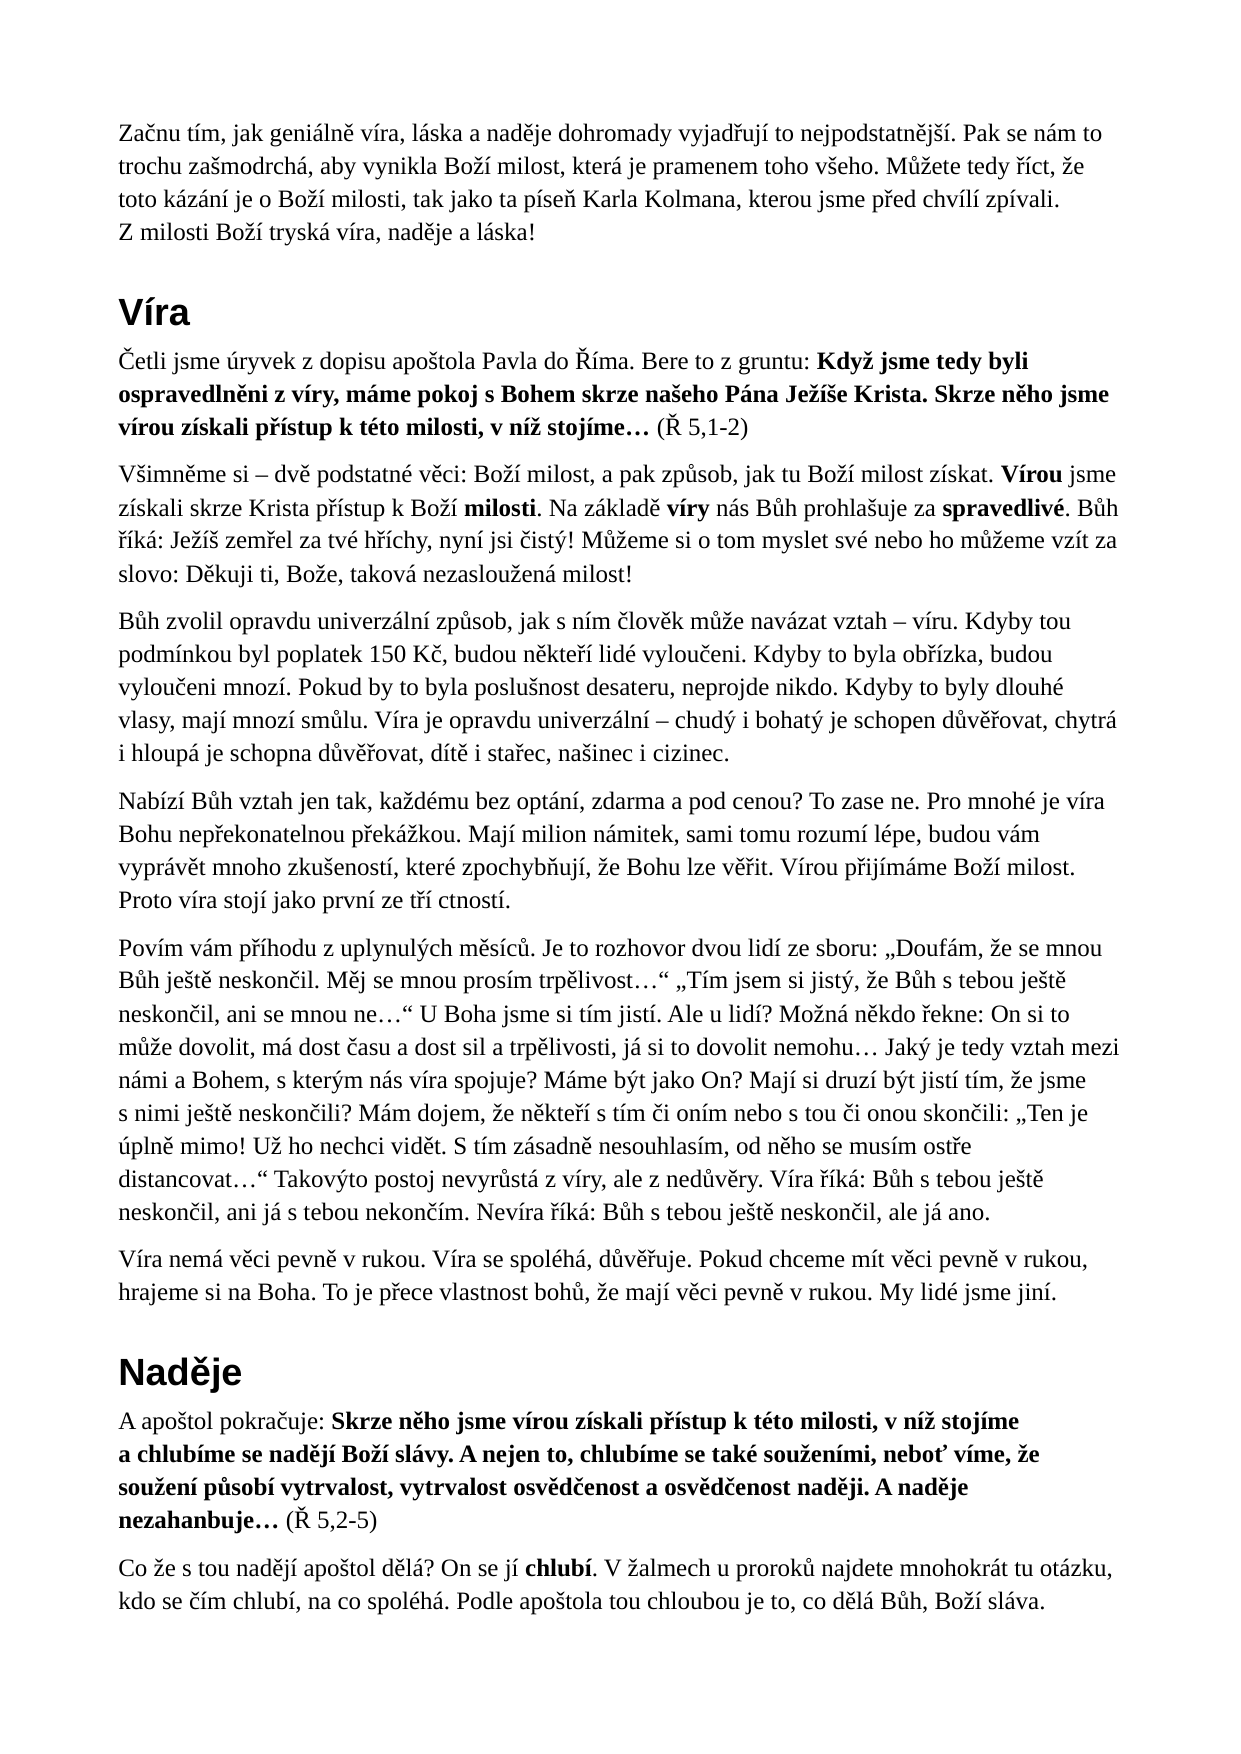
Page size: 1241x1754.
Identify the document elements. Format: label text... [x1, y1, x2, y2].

subtitle Víra [118, 290, 1122, 333]
text Bůh zvolil opravdu univerzální způsob, jak s ním člověk může navázat vztah – víru. Kdyby tou podmínkou byl poplatek 150 Kč, budou někteří lidé vyloučeni. Kdyby to byla obřízka, budou vyloučeni mnozí. Pokud by to byla poslušnost desateru, neprojde nikdo. Kdyby to byly dlouhé vlasy, mají mnozí smůlu. Víra je opravdu univerzální – chudý i bohatý je schopen důvěřovat, chytrá i hloupá je schopna důvěřovat, dítě i stařec, našinec i cizinec. [118, 606, 1122, 767]
text Povím vám příhodu z uplynulých měsíců. Je to rozhovor dvou lidí ze sboru: „Doufám, že se mnou Bůh ještě neskončil. Měj se mnou prosím trpělivost…“ „Tím jsem si jistý, že Bůh s tebou ještě neskončil, ani se mnou ne…“ U Boha jsme si tím jistí. Ale u lidí? Možná někdo řekne: On si to může dovolit, má dost času a dost sil a trpělivosti, já si to dovolit nemohu… Jaký je tedy vztah mezi námi a Bohem, s kterým nás víra spojuje? Máme být jako On? Mají si druzí být jistí tím, že jsme s nimi ještě neskončili? Mám dojem, že někteří s tím či oním nebo s tou či onou skončili: „Ten je úplně mimo! Už ho nechci vidět. S tím zásadně nesouhlasím, od něho se musím ostře distancovat…“ Takovýto postoj nevyrůstá z víry, ale z nedůvěry. Víra říká: Bůh s tebou ještě neskončil, ani já s tebou nekončím. Nevíra říká: Bůh s tebou ještě neskončil, ale já ano. [118, 933, 1122, 1226]
subtitle Naděje [118, 1350, 1122, 1394]
text Četli jsme úryvek z dopisu apoštola Pavla do Říma. Bere to z gruntu: Když jsme tedy byli ospravedlněni z víry, máme pokoj s Bohem skrze našeho Pána Ježíše Krista. Skrze něho jsme vírou získali přístup k této milosti, v níž stojíme… (Ř 5,1-2) [118, 346, 1122, 441]
text Nabízí Bůh vztah jen tak, každému bez optání, zdarma a pod cenou? To zase ne. Pro mnohé je víra Bohu nepřekonatelnou překážkou. Mají milion námitek, sami tomu rozumí lépe, budou vám vyprávět mnoho zkušeností, které zpochybňují, že Bohu lze věřit. Vírou přijímáme Boží milost. Proto víra stojí jako první ze tří ctností. [118, 786, 1122, 914]
text Co že s tou nadějí apoštol dělá? On se jí chlubí. V žalmech u proroků najdete mnohokrát tu otázku, kdo se čím chlubí, na co spoléhá. Podle apoštola tou chloubou je to, co dělá Bůh, Boží sláva. [118, 1553, 1122, 1614]
text Začnu tím, jak geniálně víra, láska a naděje dohromady vyjadřují to nejpodstatnější. Pak se nám to trochu zašmodrchá, aby vynikla Boží milost, která je pramenem toho všeho. Můžete tedy říct, že toto kázání je o Boží milosti, tak jako ta píseň Karla Kolmana, kterou jsme před chvílí zpívali. Z milosti Boží tryská víra, naděje a láska! [118, 118, 1122, 246]
text Víra nemá věci pevně v rukou. Víra se spoléhá, důvěřuje. Pokud chceme mít věci pevně v rukou, hrajeme si na Boha. To je přece vlastnost bohů, že mají věci pevně v rukou. My lidé jsme jiní. [118, 1244, 1122, 1306]
text A apoštol pokračuje: Skrze něho jsme vírou získali přístup k této milosti, v níž stojíme a chlubíme se nadějí Boží slávy. A nejen to, chlubíme se také souženími, neboť víme, že soužení působí vytrvalost, vytrvalost osvědčenost a osvědčenost naději. A naděje nezahanbuje… (Ř 5,2-5) [118, 1406, 1122, 1534]
text Všimněme si – dvě podstatné věci: Boží milost, a pak způsob, jak tu Boží milost získat. Vírou jsme získali skrze Krista přístup k Boží milosti. Na základě víry nás Bůh prohlašuje za spravedlivé. Bůh říká: Ježíš zemřel za tvé hříchy, nyní jsi čistý! Můžeme si o tom myslet své nebo ho můžeme vzít za slovo: Děkuji ti, Bože, taková nezasloužená milost! [118, 459, 1122, 587]
